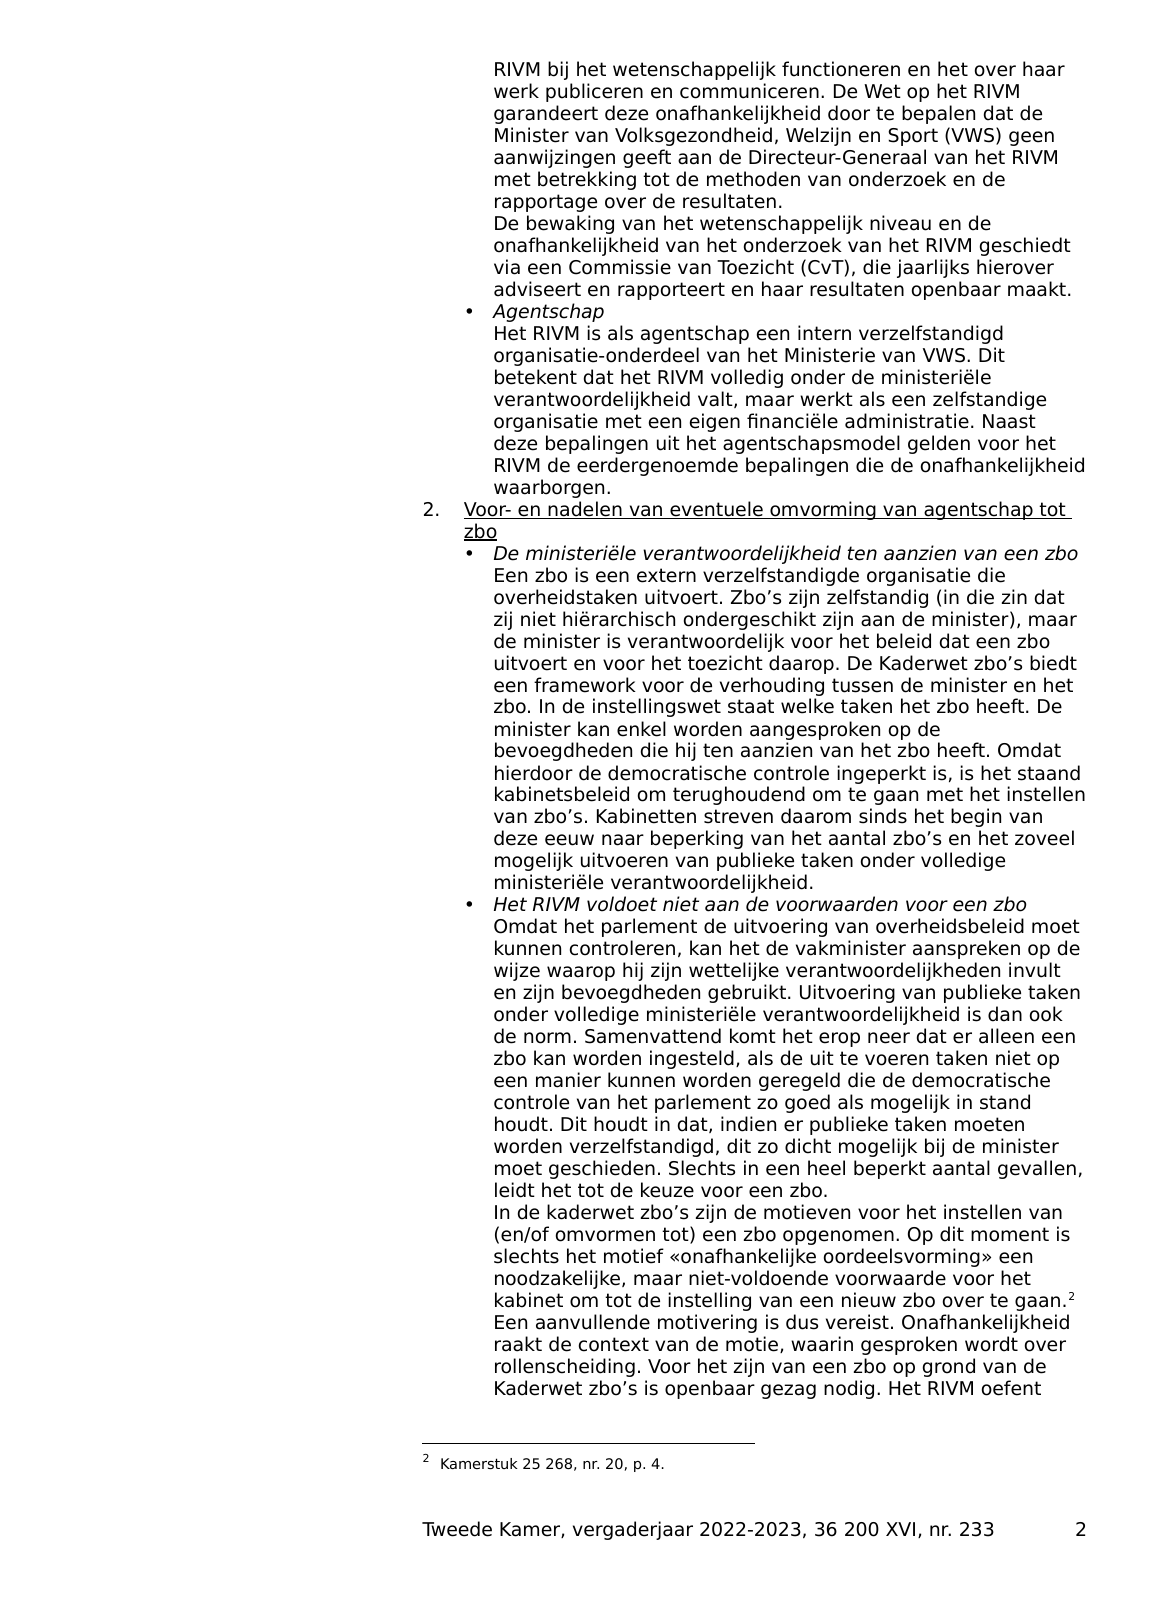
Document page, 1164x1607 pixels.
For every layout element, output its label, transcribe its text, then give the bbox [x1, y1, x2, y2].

text Omdat het parlement de uitvoering van overheidsbeleid moet kunnen controleren, kan het de vakminister aanspreken op de wijze waarop hij zijn wettelijke verantwoordelijkheden invult en zijn bevoegdheden gebruikt. Uitvoering van publieke taken onder volledige ministeriële verantwoordelijkheid is dan ook de norm. Samenvattend komt het erop neer dat er alleen een zbo kan worden ingesteld, als de uit te voeren taken niet op een manier kunnen worden geregeld die de democratische controle van het parlement zo goed als mogelijk in stand houdt. Dit houdt in dat, indien er publieke taken moeten worden verzelfstandigd, dit zo dicht mogelijk bij de minister moet geschieden. Slechts in een heel beperkt aantal gevallen, leidt het tot de keuze voor een zbo. [493, 916, 1087, 1202]
text 2. Voor- en nadelen van eventuele omvorming van agentschap tot zbo [422, 499, 1087, 543]
text • De ministeriële verantwoordelijkheid ten aanzien van een zbo [464, 543, 1087, 564]
text Kamerstuk 25 268, nr. 20, p. 4. [422, 1452, 1087, 1474]
text Het RIVM is als agentschap een intern verzelfstandigd organisatie-onderdeel van het Ministerie van VWS. Dit betekent dat het RIVM volledig onder de ministeriële verantwoordelijkheid valt, maar werkt als een zelfstandige organisatie met een eigen financiële administratie. Naast deze bepalingen uit het agentschapsmodel gelden voor het RIVM de eerdergenoemde bepalingen die de onafhankelijkheid waarborgen. [493, 323, 1087, 499]
text RIVM bij het wetenschappelijk functioneren en het over haar werk publiceren en communiceren. De Wet op het RIVM garandeert deze onafhankelijkheid door te bepalen dat de Minister van Volksgezondheid, Welzijn en Sport (VWS) geen aanwijzingen geeft aan de Directeur-Generaal van het RIVM met betrekking tot de methoden van onderzoek en de rapportage over de resultaten. [493, 59, 1087, 213]
text De bewaking van het wetenschappelijk niveau en de onafhankelijkheid van het onderzoek van het RIVM geschiedt via een Commissie van Toezicht (CvT), die jaarlijks hierover adviseert en rapporteert en haar resultaten openbaar maakt. [493, 213, 1087, 301]
text In de kaderwet zbo’s zijn de motieven voor het instellen van (en/of omvormen tot) een zbo opgenomen. Op dit moment is slechts het motief «onafhankelijke oordeelsvorming» een noodzakelijke, maar niet-voldoende voorwaarde voor het kabinet om tot de instelling van een nieuw zbo over te gaan. Een aanvullende motivering is dus vereist. Onafhankelijkheid raakt de context van de motie, waarin gesproken wordt over rollenscheiding. Voor het zijn van een zbo op grond van de Kaderwet zbo’s is openbaar gezag nodig. Het RIVM oefent [493, 1202, 1087, 1400]
text • Agentschap [464, 301, 1087, 323]
text • Het RIVM voldoet niet aan de voorwaarden voor een zbo [464, 894, 1087, 916]
text Een zbo is een extern verzelfstandigde organisatie die overheidstaken uitvoert. Zbo’s zijn zelfstandig (in die zin dat zij niet hiërarchisch ondergeschikt zijn aan de minister), maar de minister is verantwoordelijk voor het beleid dat een zbo uitvoert en voor het toezicht daarop. De Kaderwet zbo’s biedt een framework voor de verhouding tussen de minister en het zbo. In de instellingswet staat welke taken het zbo heeft. De minister kan enkel worden aangesproken op de bevoegdheden die hij ten aanzien van het zbo heeft. Omdat hierdoor de democratische controle ingeperkt is, is het staand kabinetsbeleid om terughoudend om te gaan met het instellen van zbo’s. Kabinetten streven daarom sinds het begin van deze eeuw naar beperking van het aantal zbo’s en het zoveel mogelijk uitvoeren van publieke taken onder volledige ministeriële verantwoordelijkheid. [493, 564, 1087, 894]
